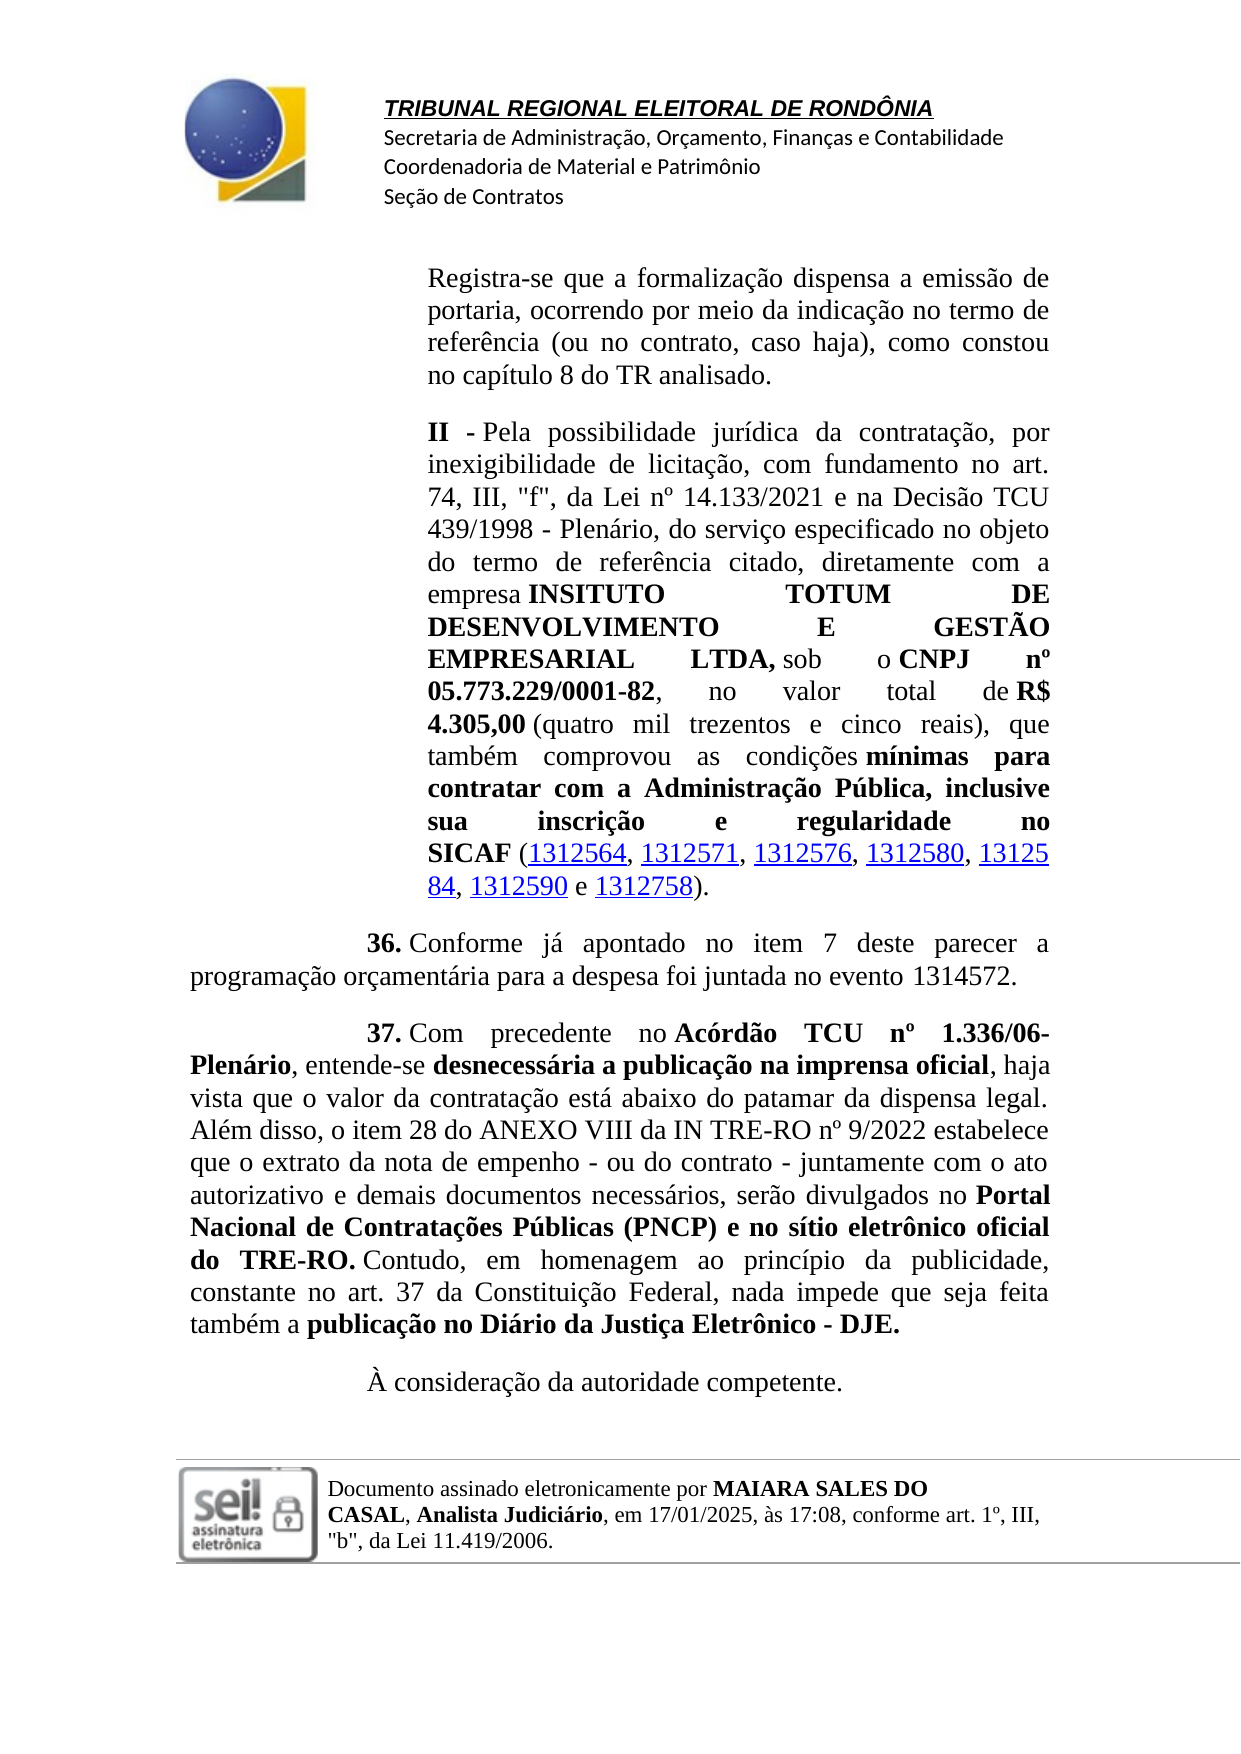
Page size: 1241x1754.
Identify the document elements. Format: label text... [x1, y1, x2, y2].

table_header Documento assinado eletronicamente por MAIARA SALES DO CASAL, Analista Judiciário, em 17/01/2025, às 17:08, conforme art. 1º, III, "b", da Lei 11.419/2006. [326, 1466, 1063, 1562]
text Registra-se que a formalização dispensa a emissão de portaria, ocorrendo por meio da indicação no termo de referência (ou no contrato, caso haja), como constou no capítulo 8 do TR analisado. [427, 261, 1051, 390]
text 36. Conforme já apontado no item 7 deste parecer a programação orçamentária para a despesa foi juntada no evento 1314572. [190, 926, 1051, 991]
text II - Pela possibilidade jurídica da contratação, por inexigibilidade de licitação, com fundamento no art. 74, III, "f", da Lei nº 14.133/2021 e na Decisão TCU 439/1998 - Plenário, do serviço especificado no objeto do termo de referência citado, diretamente com a empresa INSITUTO TOTUM DE DESENVOLVIMENTO E GESTÃO EMPRESARIAL LTDA, sob o CNPJ nº 05.773.229/0001-82, no valor total de R$ 4.305,00 (quatro mil trezentos e cinco reais), que também comprovou as condições mínimas para contratar com a Administração Pública, inclusive sua inscrição e regularidade no SICAF (1312564, 1312571, 1312576, 1312580, 1312584, 1312590 e 1312758). [427, 415, 1051, 901]
text 37. Com precedente no Acórdão TCU nº 1.336/06-Plenário, entende-se desnecessária a publicação na imprensa oficial, haja vista que o valor da contratação está abaixo do patamar da dispensa legal. Além disso, o item 28 do ANEXO VIII da IN TRE-RO nº 9/2022 estabelece que o extrato da nota de empenho - ou do contrato - juntamente com o ato autorizativo e demais documentos necessários, serão divulgados no Portal Nacional de Contratações Públicas (PNCP) e no sítio eletrônico oficial do TRE-RO. Contudo, em homenagem ao princípio da publicidade, constante no art. 37 da Constituição Federal, nada impede que seja feita também a publicação no Diário da Justiça Eletrônico - DJE. [190, 1016, 1051, 1340]
text À consideração da autoridade competente. [190, 1365, 1051, 1397]
table_header [177, 1466, 326, 1562]
